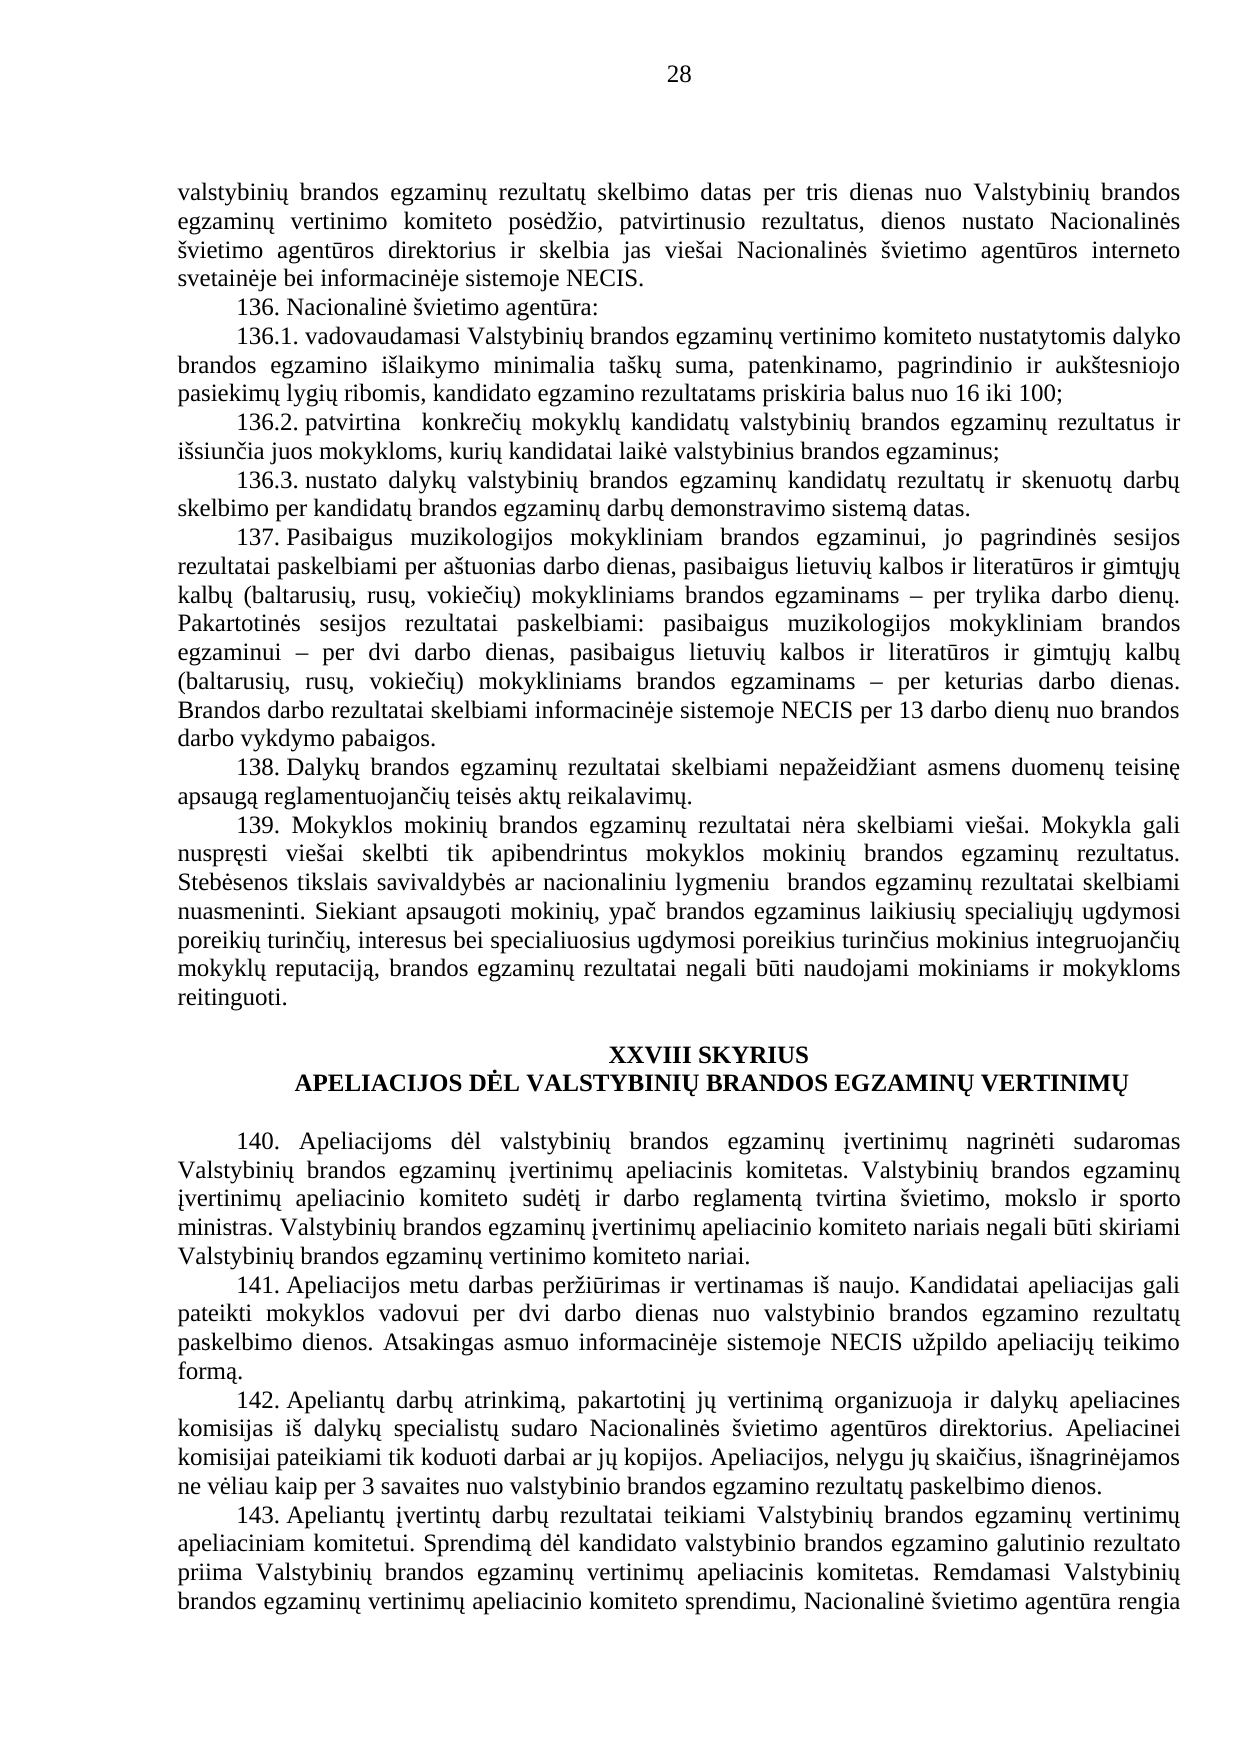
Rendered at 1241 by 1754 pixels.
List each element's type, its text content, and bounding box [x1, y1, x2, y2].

text 136. Nacionalinė švietimo agentūra: [177, 292, 1181, 321]
text 143. Apeliantų įvertintų darbų rezultatai teikiami Valstybinių brandos egzaminų vertinimų apeliaciniam komitetui. Sprendimą dėl kandidato valstybinio brandos egzamino galutinio rezultato priima Valstybinių brandos egzaminų vertinimų apeliacinis komitetas. Remdamasi Valstybinių brandos egzaminų vertinimų apeliacinio komiteto sprendimu, Nacionalinė švietimo agentūra rengia [177, 1500, 1181, 1615]
text 137. Pasibaigus muzikologijos mokykliniam brandos egzaminui, jo pagrindinės sesijos rezultatai paskelbiami per aštuonias darbo dienas, pasibaigus lietuvių kalbos ir literatūros ir gimtųjų kalbų (baltarusių, rusų, vokiečių) mokykliniams brandos egzaminams – per trylika darbo dienų. Pakartotinės sesijos rezultatai paskelbiami: pasibaigus muzikologijos mokykliniam brandos egzaminui – per dvi darbo dienas, pasibaigus lietuvių kalbos ir literatūros ir gimtųjų kalbų (baltarusių, rusų, vokiečių) mokykliniams brandos egzaminams – per keturias darbo dienas. Brandos darbo rezultatai skelbiami informacinėje sistemoje NECIS per 13 darbo dienų nuo brandos darbo vykdymo pabaigos. [177, 522, 1181, 752]
text 140. Apeliacijoms dėl valstybinių brandos egzaminų įvertinimų nagrinėti sudaromas Valstybinių brandos egzaminų įvertinimų apeliacinis komitetas. Valstybinių brandos egzaminų įvertinimų apeliacinio komiteto sudėtį ir darbo reglamentą tvirtina švietimo, mokslo ir sporto ministras. Valstybinių brandos egzaminų įvertinimų apeliacinio komiteto nariais negali būti skiriami Valstybinių brandos egzaminų vertinimo komiteto nariai. [177, 1126, 1181, 1270]
text 141. Apeliacijos metu darbas peržiūrimas ir vertinamas iš naujo. Kandidatai apeliacijas gali pateikti mokyklos vadovui per dvi darbo dienas nuo valstybinio brandos egzamino rezultatų paskelbimo dienos. Atsakingas asmuo informacinėje sistemoje NECIS užpildo apeliacijų teikimo formą. [177, 1270, 1181, 1385]
subtitle 136.3. nustato dalykų valstybinių brandos egzaminų kandidatų rezultatų ir skenuotų darbų skelbimo per kandidatų brandos egzaminų darbų demonstravimo sistemą datas. [177, 465, 1181, 522]
text 142. Apeliantų darbų atrinkimą, pakartotinį jų vertinimą organizuoja ir dalykų apeliacines komisijas iš dalykų specialistų sudaro Nacionalinės švietimo agentūros direktorius. Apeliacinei komisijai pateikiami tik koduoti darbai ar jų kopijos. Apeliacijos, nelygu jų skaičius, išnagrinėjamos ne vėliau kaip per 3 savaites nuo valstybinio brandos egzamino rezultatų paskelbimo dienos. [177, 1385, 1181, 1500]
text APELIACIJOS DĖL VALSTYBINIŲ BRANDOS EGZAMINŲ VERTINIMŲ [177, 1068, 1181, 1097]
text 136.1. vadovaudamasi Valstybinių brandos egzaminų vertinimo komiteto nustatytomis dalyko brandos egzamino išlaikymo minimalia taškų suma, patenkinamo, pagrindinio ir aukštesniojo pasiekimų lygių ribomis, kandidato egzamino rezultatams priskiria balus nuo 16 iki 100; [177, 321, 1181, 407]
text XXVIII SKYRIUS [177, 1040, 1181, 1068]
text 136.2. patvirtina konkrečių mokyklų kandidatų valstybinių brandos egzaminų rezultatus ir išsiunčia juos mokykloms, kurių kandidatai laikė valstybinius brandos egzaminus; [177, 407, 1181, 465]
text valstybinių brandos egzaminų rezultatų skelbimo datas per tris dienas nuo Valstybinių brandos egzaminų vertinimo komiteto posėdžio, patvirtinusio rezultatus, dienos nustato Nacionalinės švietimo agentūros direktorius ir skelbia jas viešai Nacionalinės švietimo agentūros interneto svetainėje bei informacinėje sistemoje NECIS. [177, 177, 1181, 292]
text 138. Dalykų brandos egzaminų rezultatai skelbiami nepažeidžiant asmens duomenų teisinę apsaugą reglamentuojančių teisės aktų reikalavimų. [177, 752, 1181, 810]
text 139. Mokyklos mokinių brandos egzaminų rezultatai nėra skelbiami viešai. Mokykla gali nuspręsti viešai skelbti tik apibendrintus mokyklos mokinių brandos egzaminų rezultatus. Stebėsenos tikslais savivaldybės ar nacionaliniu lygmeniu brandos egzaminų rezultatai skelbiami nuasmeninti. Siekiant apsaugoti mokinių, ypač brandos egzaminus laikiusių specialiųjų ugdymosi poreikių turinčių, interesus bei specialiuosius ugdymosi poreikius turinčius mokinius integruojančių mokyklų reputaciją, brandos egzaminų rezultatai negali būti naudojami mokiniams ir mokykloms reitinguoti. [177, 810, 1181, 1011]
